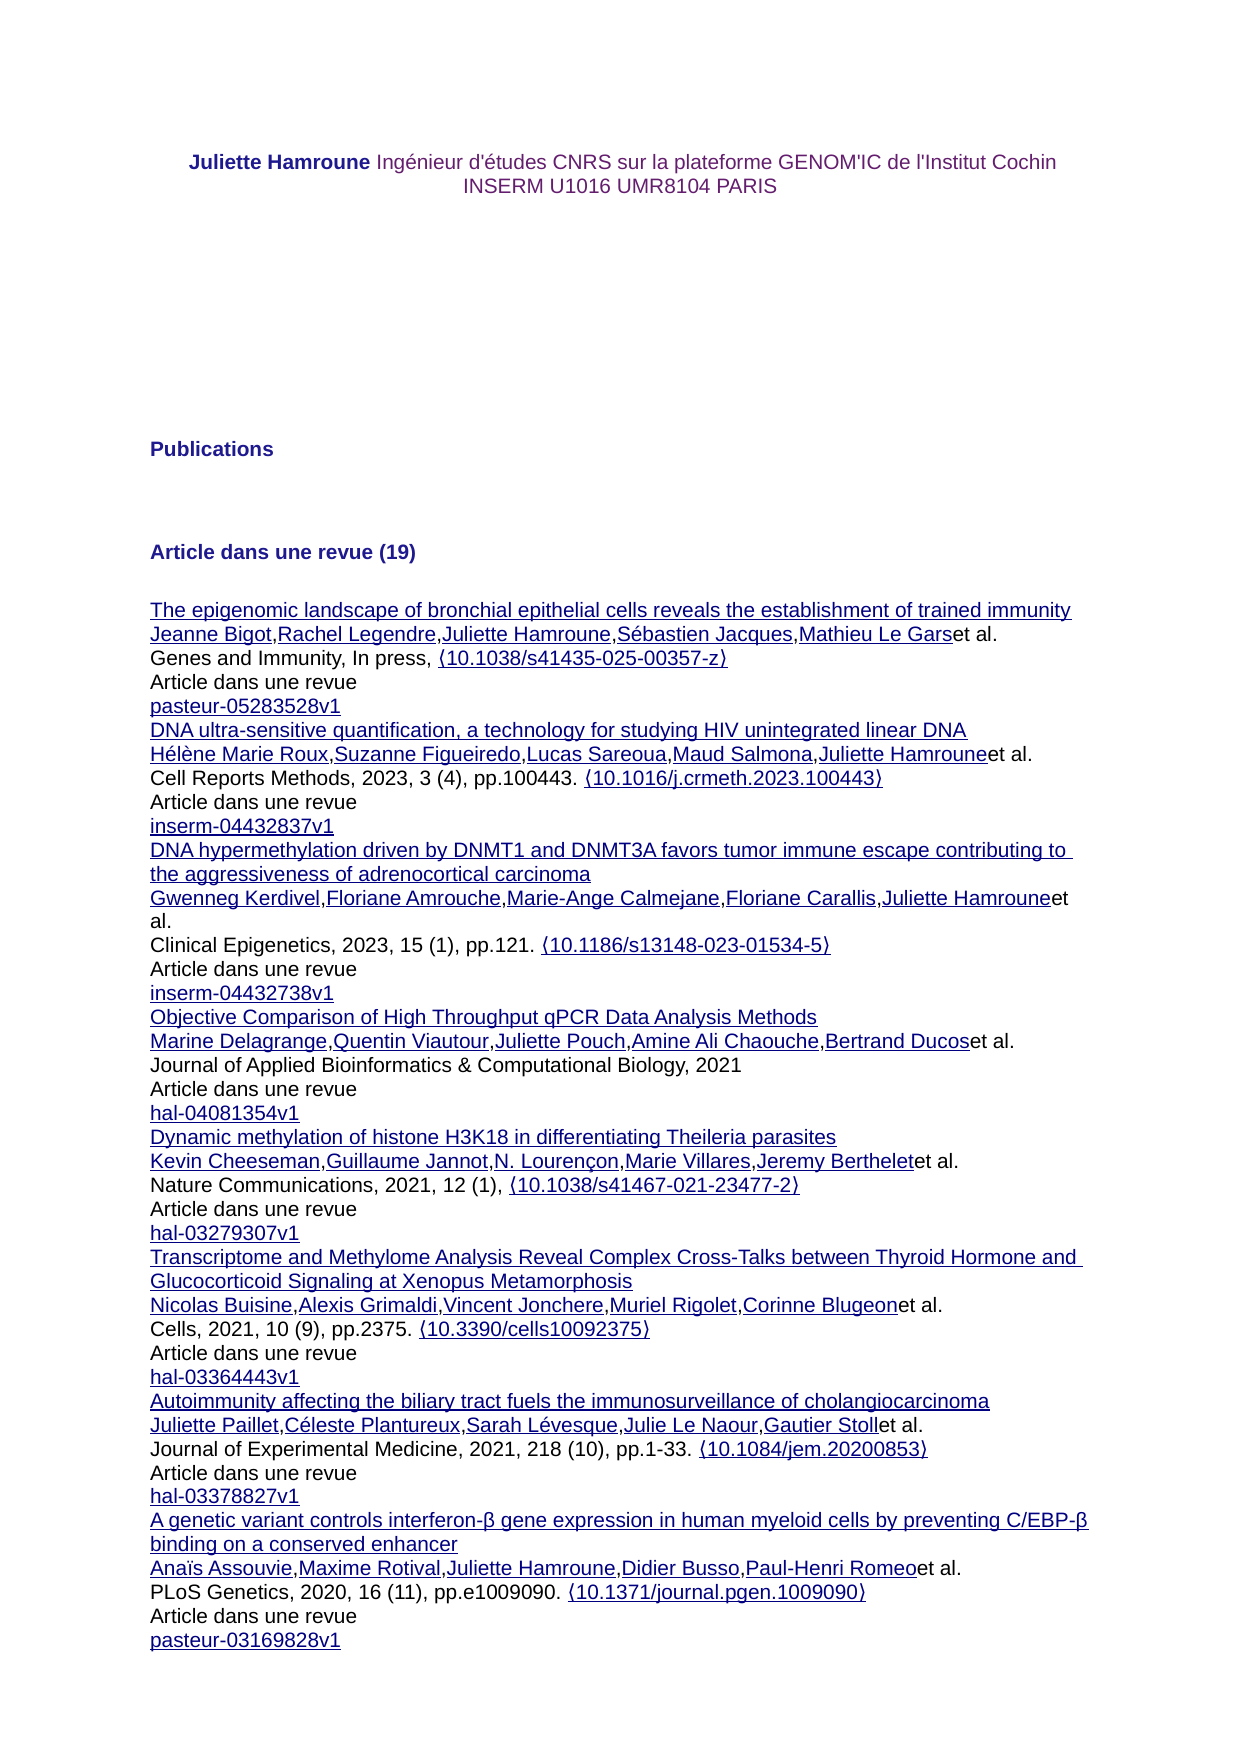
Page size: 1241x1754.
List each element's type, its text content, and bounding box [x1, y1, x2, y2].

table_cell Autoimmunity affecting the biliary tract fuels the immunosurveillance of cholangiocarcinoma Juliette Paillet,Céleste Plantureux,Sarah Lévesque,Julie Le Naour,Gautier Stollet al. Journal of Experimental Medicine, 2021, 218 (10), pp.1-33. ⟨10.1084/jem.20200853⟩ Article dans une revue hal-03378827v1 [150, 1389, 1090, 1508]
table_cell Objective Comparison of High Throughput qPCR Data Analysis Methods Marine Delagrange,Quentin Viautour,Juliette Pouch,Amine Ali Chaouche,Bertrand Ducoset al. Journal of Applied Bioinformatics & Computational Biology, 2021 Article dans une revue hal-04081354v1 [150, 1005, 1090, 1125]
subtitle Publications [150, 436, 1090, 460]
subtitle Juliette Hamroune Ingénieur d'études CNRS sur la plateforme GENOM'IC de l'Institut Cochin INSERM U1016 UMR8104 PARIS [150, 150, 1090, 198]
table_header The epigenomic landscape of bronchial epithelial cells reveals the establishment of trained immunity Jeanne Bigot,Rachel Legendre,Juliette Hamroune,Sébastien Jacques,Mathieu Le Garset al. Genes and Immunity, In press, ⟨10.1038/s41435-025-00357-z⟩ Article dans une revue pasteur-05283528v1 [150, 598, 1090, 718]
table_cell DNA hypermethylation driven by DNMT1 and DNMT3A favors tumor immune escape contributing to the aggressiveness of adrenocortical carcinoma Gwenneg Kerdivel,Floriane Amrouche,Marie-Ange Calmejane,Floriane Carallis,Juliette Hamrouneet al. Clinical Epigenetics, 2023, 15 (1), pp.121. ⟨10.1186/s13148-023-01534-5⟩ Article dans une revue inserm-04432738v1 [150, 838, 1090, 1005]
table_cell Transcriptome and Methylome Analysis Reveal Complex Cross-Talks between Thyroid Hormone and Glucocorticoid Signaling at Xenopus Metamorphosis Nicolas Buisine,Alexis Grimaldi,Vincent Jonchere,Muriel Rigolet,Corinne Blugeonet al. Cells, 2021, 10 (9), pp.2375. ⟨10.3390/cells10092375⟩ Article dans une revue hal-03364443v1 [150, 1245, 1090, 1388]
table_cell Dynamic methylation of histone H3K18 in differentiating Theileria parasites Kevin Cheeseman,Guillaume Jannot,N. Lourençon,Marie Villares,Jeremy Bertheletet al. Nature Communications, 2021, 12 (1), ⟨10.1038/s41467-021-23477-2⟩ Article dans une revue hal-03279307v1 [150, 1125, 1090, 1245]
subtitle Article dans une revue (19) [150, 539, 1090, 563]
table_cell DNA ultra-sensitive quantification, a technology for studying HIV unintegrated linear DNA Hélène Marie Roux,Suzanne Figueiredo,Lucas Sareoua,Maud Salmona,Juliette Hamrouneet al. Cell Reports Methods, 2023, 3 (4), pp.100443. ⟨10.1016/j.crmeth.2023.100443⟩ Article dans une revue inserm-04432837v1 [150, 718, 1090, 837]
table_cell A genetic variant controls interferon-β gene expression in human myeloid cells by preventing C/EBP-β binding on a conserved enhancer Anaïs Assouvie,Maxime Rotival,Juliette Hamroune,Didier Busso,Paul-Henri Romeoet al. PLoS Genetics, 2020, 16 (11), pp.e1009090. ⟨10.1371/journal.pgen.1009090⟩ Article dans une revue pasteur-03169828v1 [150, 1508, 1090, 1652]
